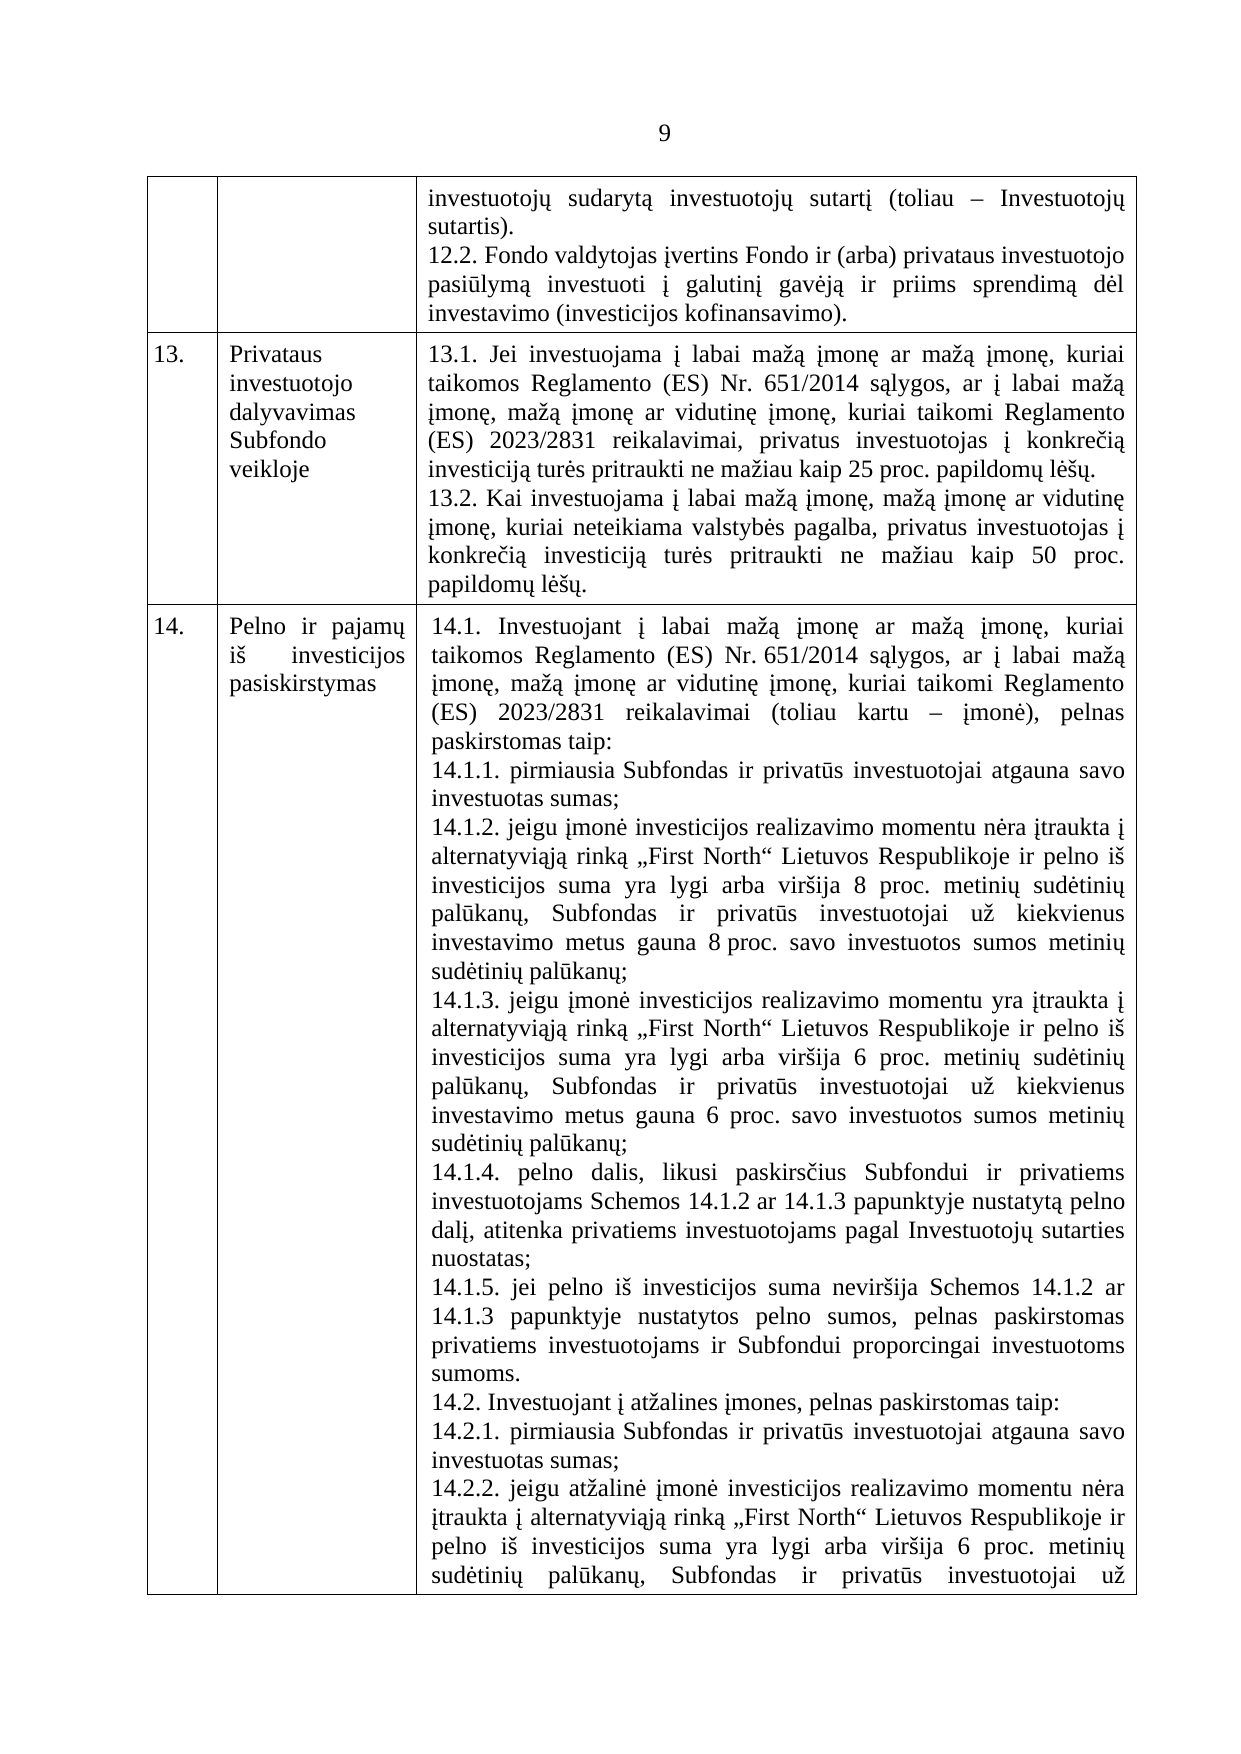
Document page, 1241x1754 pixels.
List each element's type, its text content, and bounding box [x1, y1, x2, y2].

table_cell [218, 177, 416, 332]
table_cell 14. [148, 605, 217, 1594]
table_cell [148, 177, 217, 332]
table_cell investuotojų sudarytą investuotojų sutartį (toliau – Investuotojų sutartis). 12.2. Fondo valdytojas įvertins Fondo ir (arba) privataus investuotojo pasiūlymą investuoti į galutinį gavėją ir priims sprendimą dėl investavimo (investicijos kofinansavimo). [417, 177, 1136, 332]
table_cell 14.1. Investuojant į labai mažą įmonę ar mažą įmonę, kuriai taikomos Reglamento (ES) Nr. 651/2014 sąlygos, ar į labai mažą įmonę, mažą įmonę ar vidutinę įmonę, kuriai taikomi Reglamento (ES) 2023/2831 reikalavimai (toliau kartu – įmonė), pelnas paskirstomas taip: 14.1.1. pirmiausia Subfondas ir privatūs investuotojai atgauna savo investuotas sumas; 14.1.2. jeigu įmonė investicijos realizavimo momentu nėra įtraukta į alternatyviąją rinką „First North“ Lietuvos Respublikoje ir pelno iš investicijos suma yra lygi arba viršija 8 proc. metinių sudėtinių palūkanų, Subfondas ir privatūs investuotojai už kiekvienus investavimo metus gauna 8 proc. savo investuotos sumos metinių sudėtinių palūkanų; 14.1.3. jeigu įmonė investicijos realizavimo momentu yra įtraukta į alternatyviąją rinką „First North“ Lietuvos Respublikoje ir pelno iš investicijos suma yra lygi arba viršija 6 proc. metinių sudėtinių palūkanų, Subfondas ir privatūs investuotojai už kiekvienus investavimo metus gauna 6 proc. savo investuotos sumos metinių sudėtinių palūkanų; 14.1.4. pelno dalis, likusi paskirsčius Subfondui ir privatiems investuotojams Schemos 14.1.2 ar 14.1.3 papunktyje nustatytą pelno dalį, atitenka privatiems investuotojams pagal Investuotojų sutarties nuostatas; 14.1.5. jei pelno iš investicijos suma neviršija Schemos 14.1.2 ar 14.1.3 papunktyje nustatytos pelno sumos, pelnas paskirstomas privatiems investuotojams ir Subfondui proporcingai investuotoms sumoms. 14.2. Investuojant į atžalines įmones, pelnas paskirstomas taip: 14.2.1. pirmiausia Subfondas ir privatūs investuotojai atgauna savo investuotas sumas; 14.2.2. jeigu atžalinė įmonė investicijos realizavimo momentu nėra įtraukta į alternatyviąją rinką „First North“ Lietuvos Respublikoje ir pelno iš investicijos suma yra lygi arba viršija 6 proc. metinių sudėtinių palūkanų, Subfondas ir privatūs investuotojai už [417, 605, 1136, 1594]
table_cell 13.1. Jei investuojama į labai mažą įmonę ar mažą įmonę, kuriai taikomos Reglamento (ES) Nr. 651/2014 sąlygos, ar į labai mažą įmonę, mažą įmonę ar vidutinę įmonę, kuriai taikomi Reglamento (ES) 2023/2831 reikalavimai, privatus investuotojas į konkrečią investiciją turės pritraukti ne mažiau kaip 25 proc. papildomų lėšų. 13.2. Kai investuojama į labai mažą įmonę, mažą įmonę ar vidutinę įmonę, kuriai neteikiama valstybės pagalba, privatus investuotojas į konkrečią investiciją turės pritraukti ne mažiau kaip 50 proc. papildomų lėšų. [417, 333, 1136, 604]
table_cell Pelno ir pajamų iš investicijos pasiskirstymas [218, 605, 416, 1594]
table_cell Privataus investuotojo dalyvavimas Subfondo veikloje [218, 333, 416, 604]
table_cell 13. [148, 333, 217, 604]
